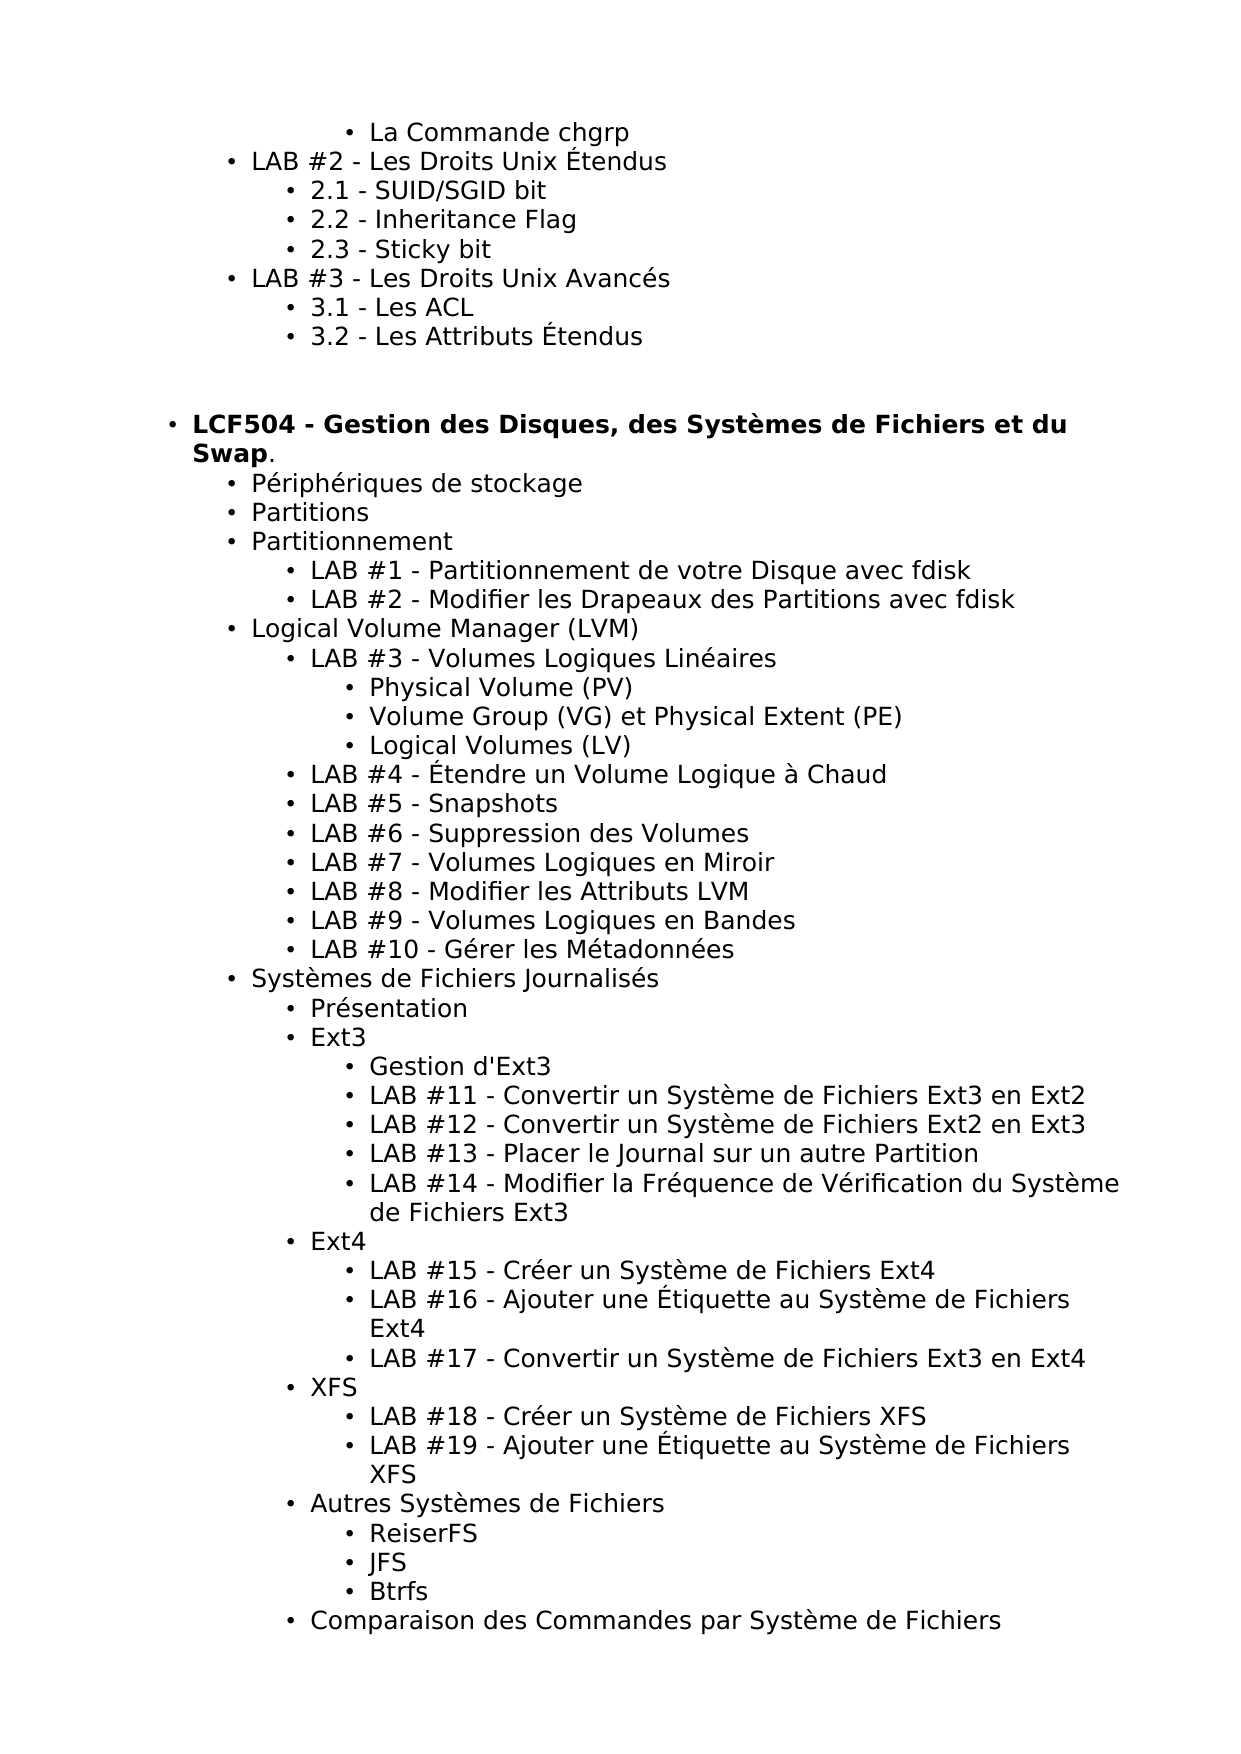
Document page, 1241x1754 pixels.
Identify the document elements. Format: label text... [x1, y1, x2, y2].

list LAB #5 - Snapshots [295, 789, 1122, 819]
list Physical Volume (PV) [354, 673, 1122, 702]
list LAB #2 - Les Droits Unix Étendus [236, 147, 1122, 176]
list Autres Systèmes de Fichiers [295, 1489, 1122, 1519]
list Partitions [236, 498, 1122, 527]
list LAB #16 - Ajouter une Étiquette au Système de Fichiers Ext4 [354, 1285, 1122, 1344]
list ReiserFS [354, 1519, 1122, 1548]
list 3.1 - Les ACL [295, 293, 1122, 322]
list LAB #12 - Convertir un Système de Fichiers Ext2 en Ext3 [354, 1110, 1122, 1139]
list Partitionnement [236, 527, 1122, 556]
list Btrfs [354, 1577, 1122, 1606]
list Périphériques de stockage [236, 469, 1122, 498]
list Volume Group (VG) et Physical Extent (PE) [354, 702, 1122, 731]
list Comparaison des Commandes par Système de Fichiers [295, 1606, 1122, 1635]
list JFS [354, 1548, 1122, 1577]
list Logical Volumes (LV) [354, 731, 1122, 760]
list LAB #1 - Partitionnement de votre Disque avec fdisk [295, 556, 1122, 585]
list Systèmes de Fichiers Journalisés [236, 964, 1122, 994]
list LAB #4 - Étendre un Volume Logique à Chaud [295, 760, 1122, 789]
list Ext3 [295, 1023, 1122, 1052]
list LAB #9 - Volumes Logiques en Bandes [295, 906, 1122, 935]
list LAB #3 - Les Droits Unix Avancés [236, 264, 1122, 293]
list LAB #14 - Modifier la Fréquence de Vérification du Système de Fichiers Ext3 [354, 1169, 1122, 1227]
list La Commande chgrp [354, 118, 1122, 147]
list LAB #18 - Créer un Système de Fichiers XFS [354, 1402, 1122, 1431]
list LAB #3 - Volumes Logiques Linéaires [295, 644, 1122, 673]
list LAB #19 - Ajouter une Étiquette au Système de Fichiers XFS [354, 1431, 1122, 1489]
list Présentation [295, 994, 1122, 1023]
list LAB #17 - Convertir un Système de Fichiers Ext3 en Ext4 [354, 1344, 1122, 1373]
list 2.2 - Inheritance Flag [295, 206, 1122, 235]
list 2.1 - SUID/SGID bit [295, 176, 1122, 206]
list LCF504 - Gestion des Disques, des Systèmes de Fichiers et du Swap. [177, 410, 1122, 469]
list LAB #15 - Créer un Système de Fichiers Ext4 [354, 1256, 1122, 1285]
list LAB #6 - Suppression des Volumes [295, 819, 1122, 848]
list 2.3 - Sticky bit [295, 235, 1122, 264]
list XFS [295, 1373, 1122, 1402]
list LAB #11 - Convertir un Système de Fichiers Ext3 en Ext2 [354, 1081, 1122, 1110]
list 3.2 - Les Attributs Étendus [295, 322, 1122, 351]
list LAB #10 - Gérer les Métadonnées [295, 935, 1122, 964]
list LAB #2 - Modifier les Drapeaux des Partitions avec fdisk [295, 585, 1122, 614]
list LAB #7 - Volumes Logiques en Miroir [295, 848, 1122, 877]
list Logical Volume Manager (LVM) [236, 614, 1122, 644]
list LAB #8 - Modifier les Attributs LVM [295, 877, 1122, 906]
list LAB #13 - Placer le Journal sur un autre Partition [354, 1139, 1122, 1169]
list Ext4 [295, 1227, 1122, 1256]
list Gestion d'Ext3 [354, 1052, 1122, 1081]
